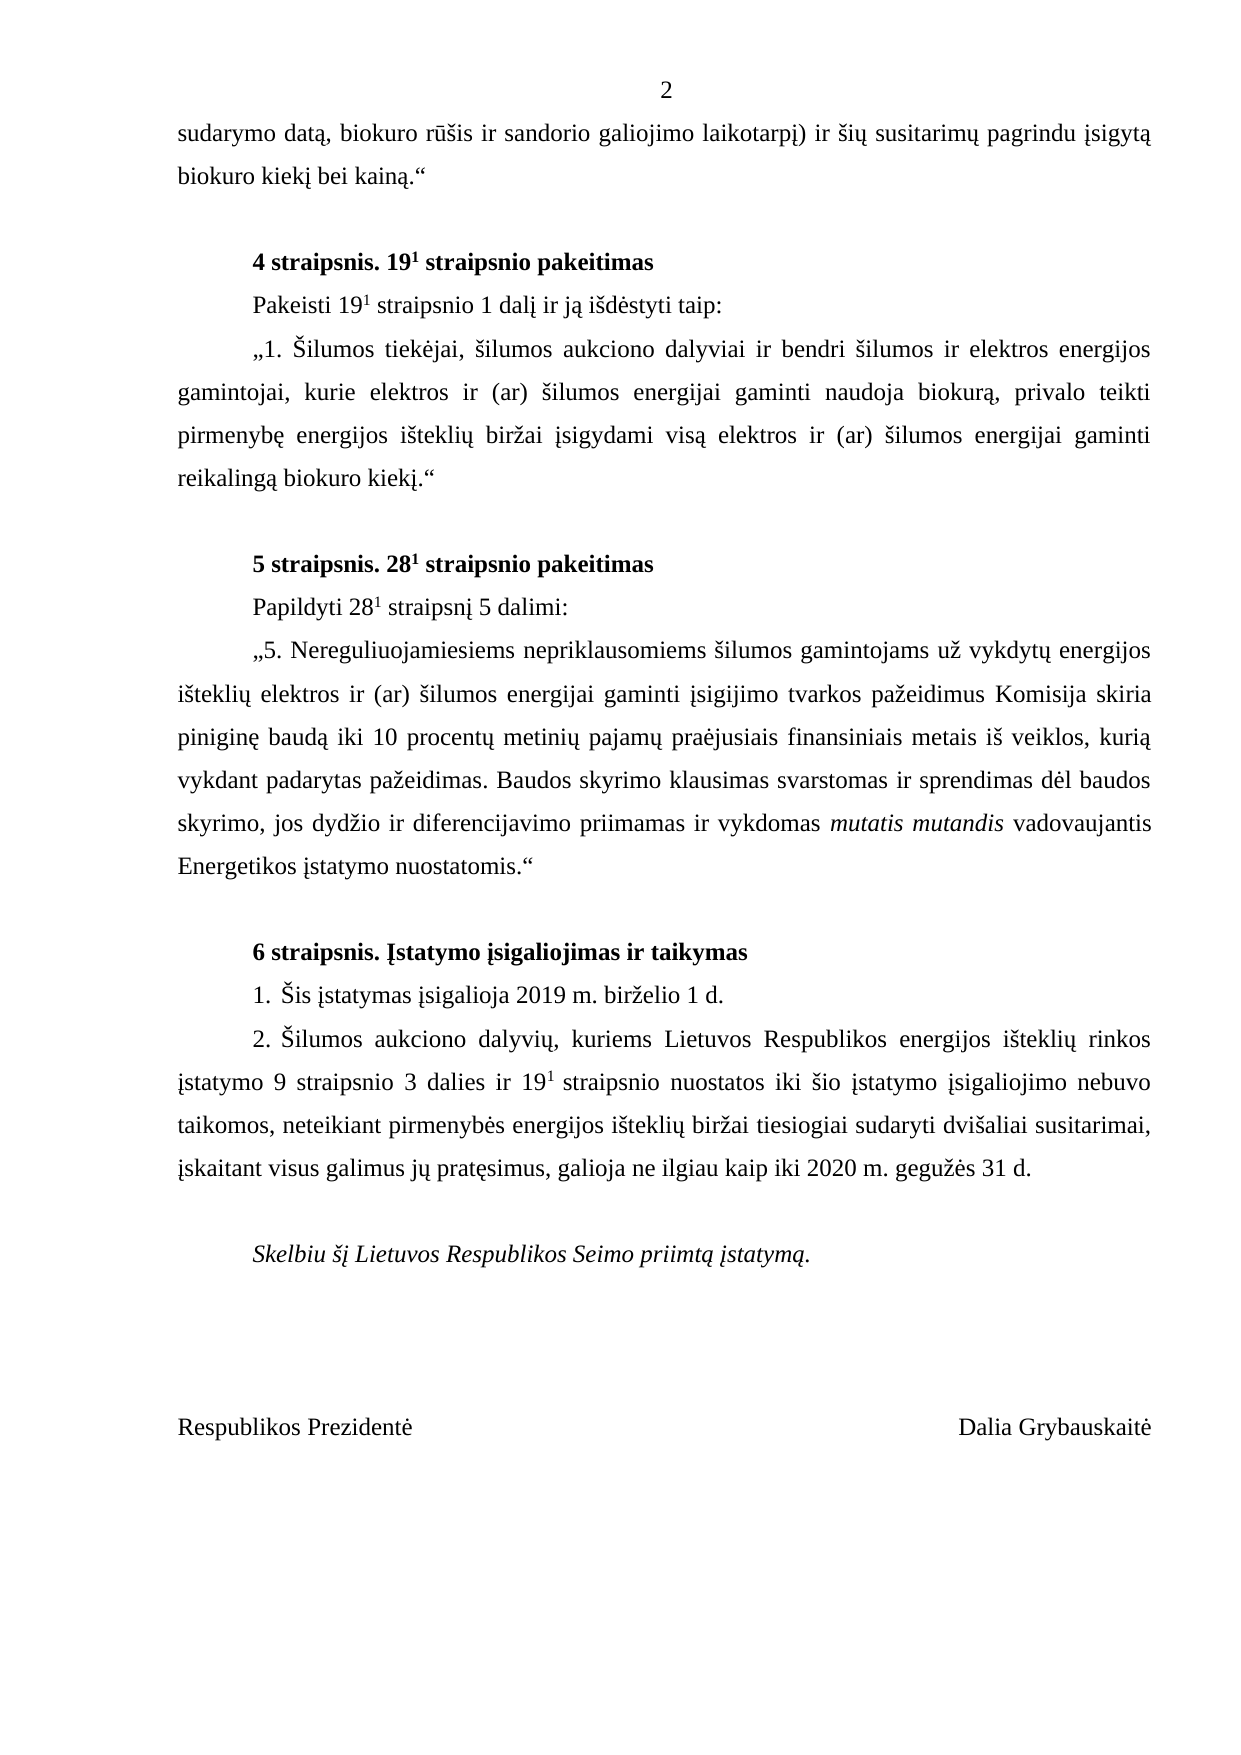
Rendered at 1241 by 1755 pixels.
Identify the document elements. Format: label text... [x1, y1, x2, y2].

text Papildyti 281 straipsnį 5 dalimi: [177, 592, 1152, 621]
text „5. Nereguliuojamiesiems nepriklausomiems šilumos gamintojams už vykdytų energijos išteklių elektros ir (ar) šilumos energijai gaminti įsigijimo tvarkos pažeidimus Komisija skiria piniginę baudą iki 10 procentų metinių pajamų praėjusiais finansiniais metais iš veiklos, kurią vykdant padarytas pažeidimas. Baudos skyrimo klausimas svarstomas ir sprendimas dėl baudos skyrimo, jos dydžio ir diferencijavimo priimamas ir vykdomas mutatis mutandis vadovaujantis Energetikos įstatymo nuostatomis.“ [177, 636, 1152, 880]
text sudarymo datą, biokuro rūšis ir sandorio galiojimo laikotarpį) ir šių susitarimų pagrindu įsigytą biokuro kiekį bei kainą.“ [177, 118, 1152, 190]
text 5 straipsnis. 281 straipsnio pakeitimas [177, 549, 1152, 578]
text „1. Šilumos tiekėjai, šilumos aukciono dalyviai ir bendri šilumos ir elektros energijos gamintojai, kurie elektros ir (ar) šilumos energijai gaminti naudoja biokurą, privalo teikti pirmenybę energijos išteklių biržai įsigydami visą elektros ir (ar) šilumos energijai gaminti reikalingą biokuro kiekį.“ [177, 334, 1152, 492]
text 6 straipsnis. Įstatymo įsigaliojimas ir taikymas [177, 937, 1152, 966]
text Respublikos Prezidentė Dalia Grybauskaitė [177, 1412, 1152, 1441]
text Skelbiu šį Lietuvos Respublikos Seimo priimtą įstatymą. [177, 1239, 1152, 1268]
text 1. Šis įstatymas įsigalioja 2019 m. birželio 1 d. [177, 981, 1152, 1009]
text 4 straipsnis. 191 straipsnio pakeitimas [177, 247, 1152, 276]
text 2. Šilumos aukciono dalyvių, kuriems Lietuvos Respublikos energijos išteklių rinkos įstatymo 9 straipsnio 3 dalies ir 191 straipsnio nuostatos iki šio įstatymo įsigaliojimo nebuvo taikomos, neteikiant pirmenybės energijos išteklių biržai tiesiogiai sudaryti dvišaliai susitarimai, įskaitant visus galimus jų pratęsimus, galioja ne ilgiau kaip iki 2020 m. gegužės 31 d. [177, 1024, 1152, 1182]
text Pakeisti 191 straipsnio 1 dalį ir ją išdėstyti taip: [177, 291, 1152, 319]
